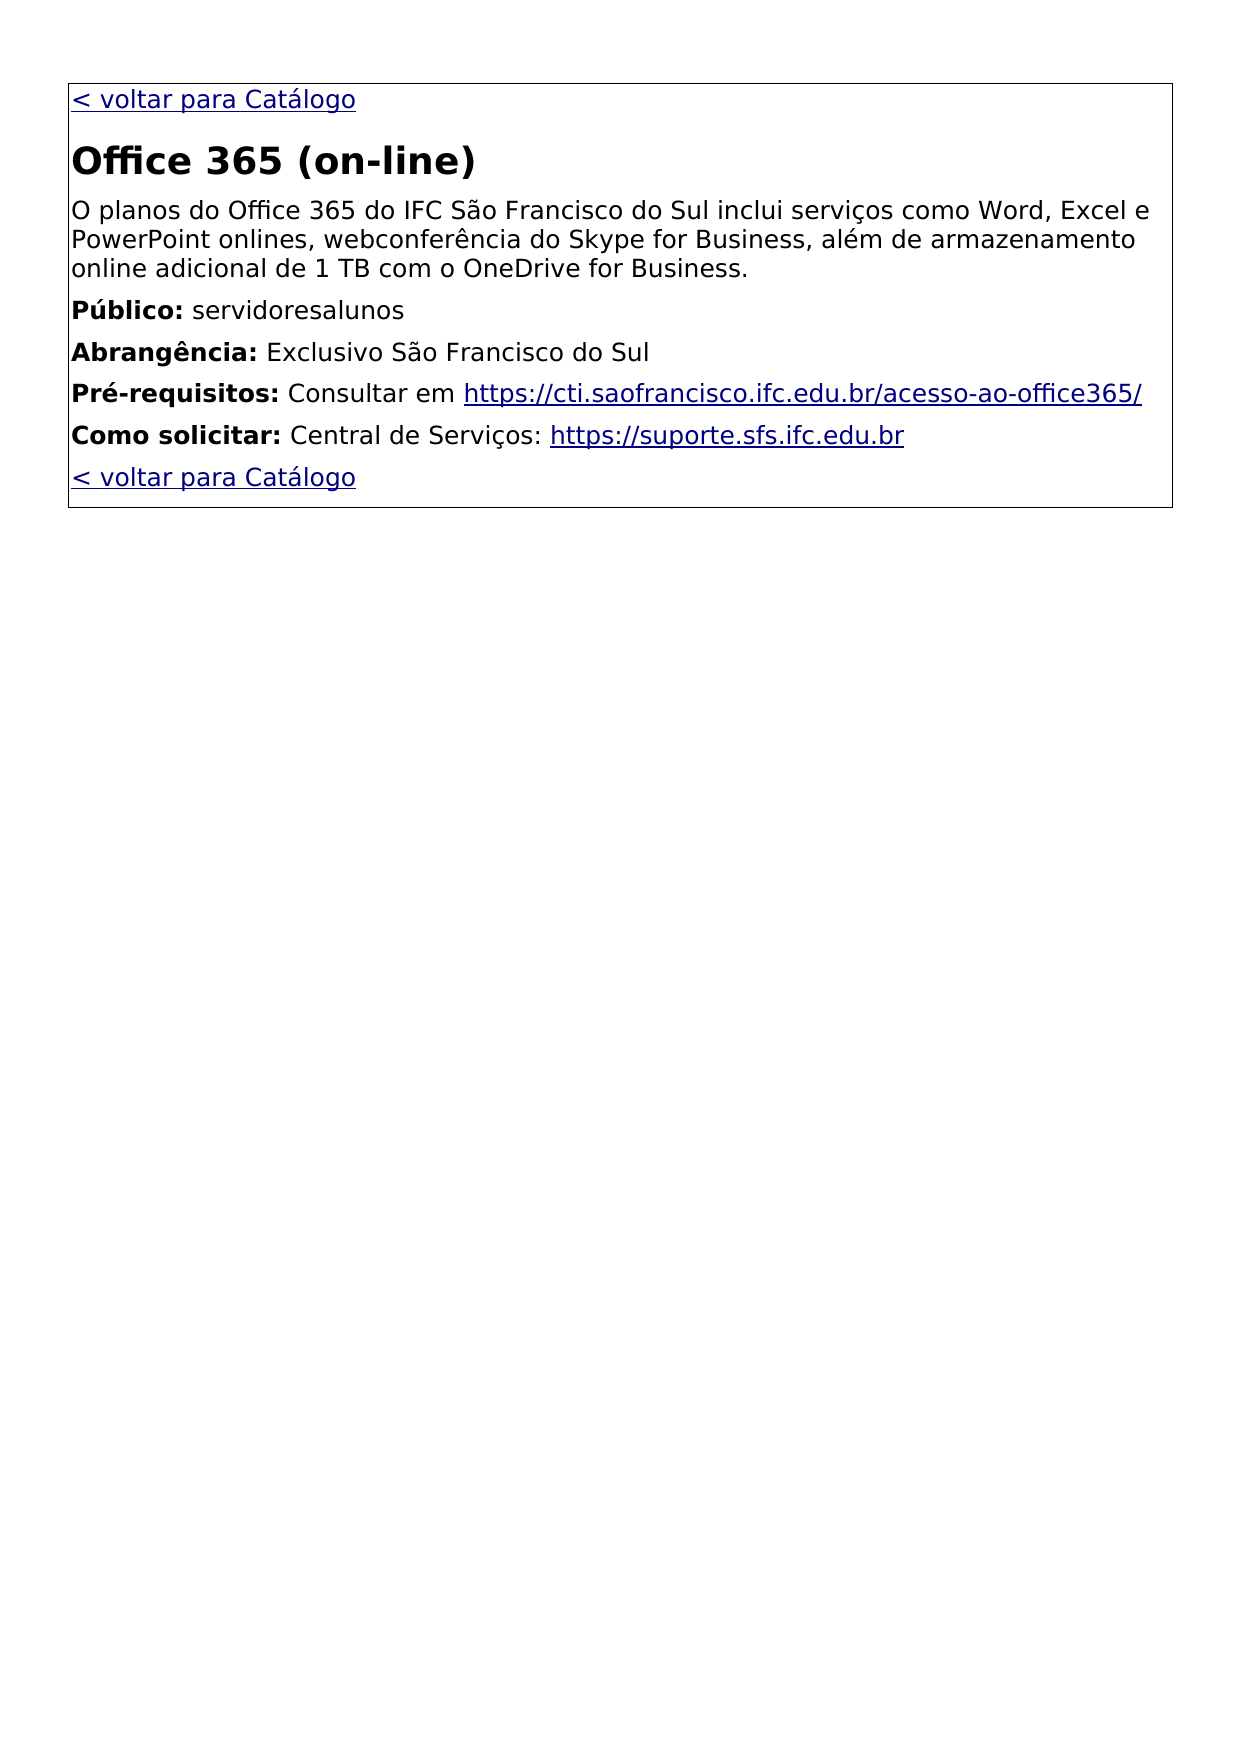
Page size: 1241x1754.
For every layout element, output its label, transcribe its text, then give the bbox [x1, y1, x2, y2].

table_header < voltar para Catálogo Office 365 (on-line) O planos do Office 365 do IFC São Francisco do Sul inclui serviços como Word, Excel e PowerPoint onlines, webconferência do Skype for Business, além de armazenamento online adicional de 1 TB com o OneDrive for Business. Público: servidoresalunos Abrangência: Exclusivo São Francisco do Sul Pré-requisitos: Consultar em https://cti.saofrancisco.ifc.edu.br/acesso-ao-office365/ Como solicitar: Central de Serviços: https://suporte.sfs.ifc.edu.br < voltar para Catálogo [69, 84, 1172, 507]
